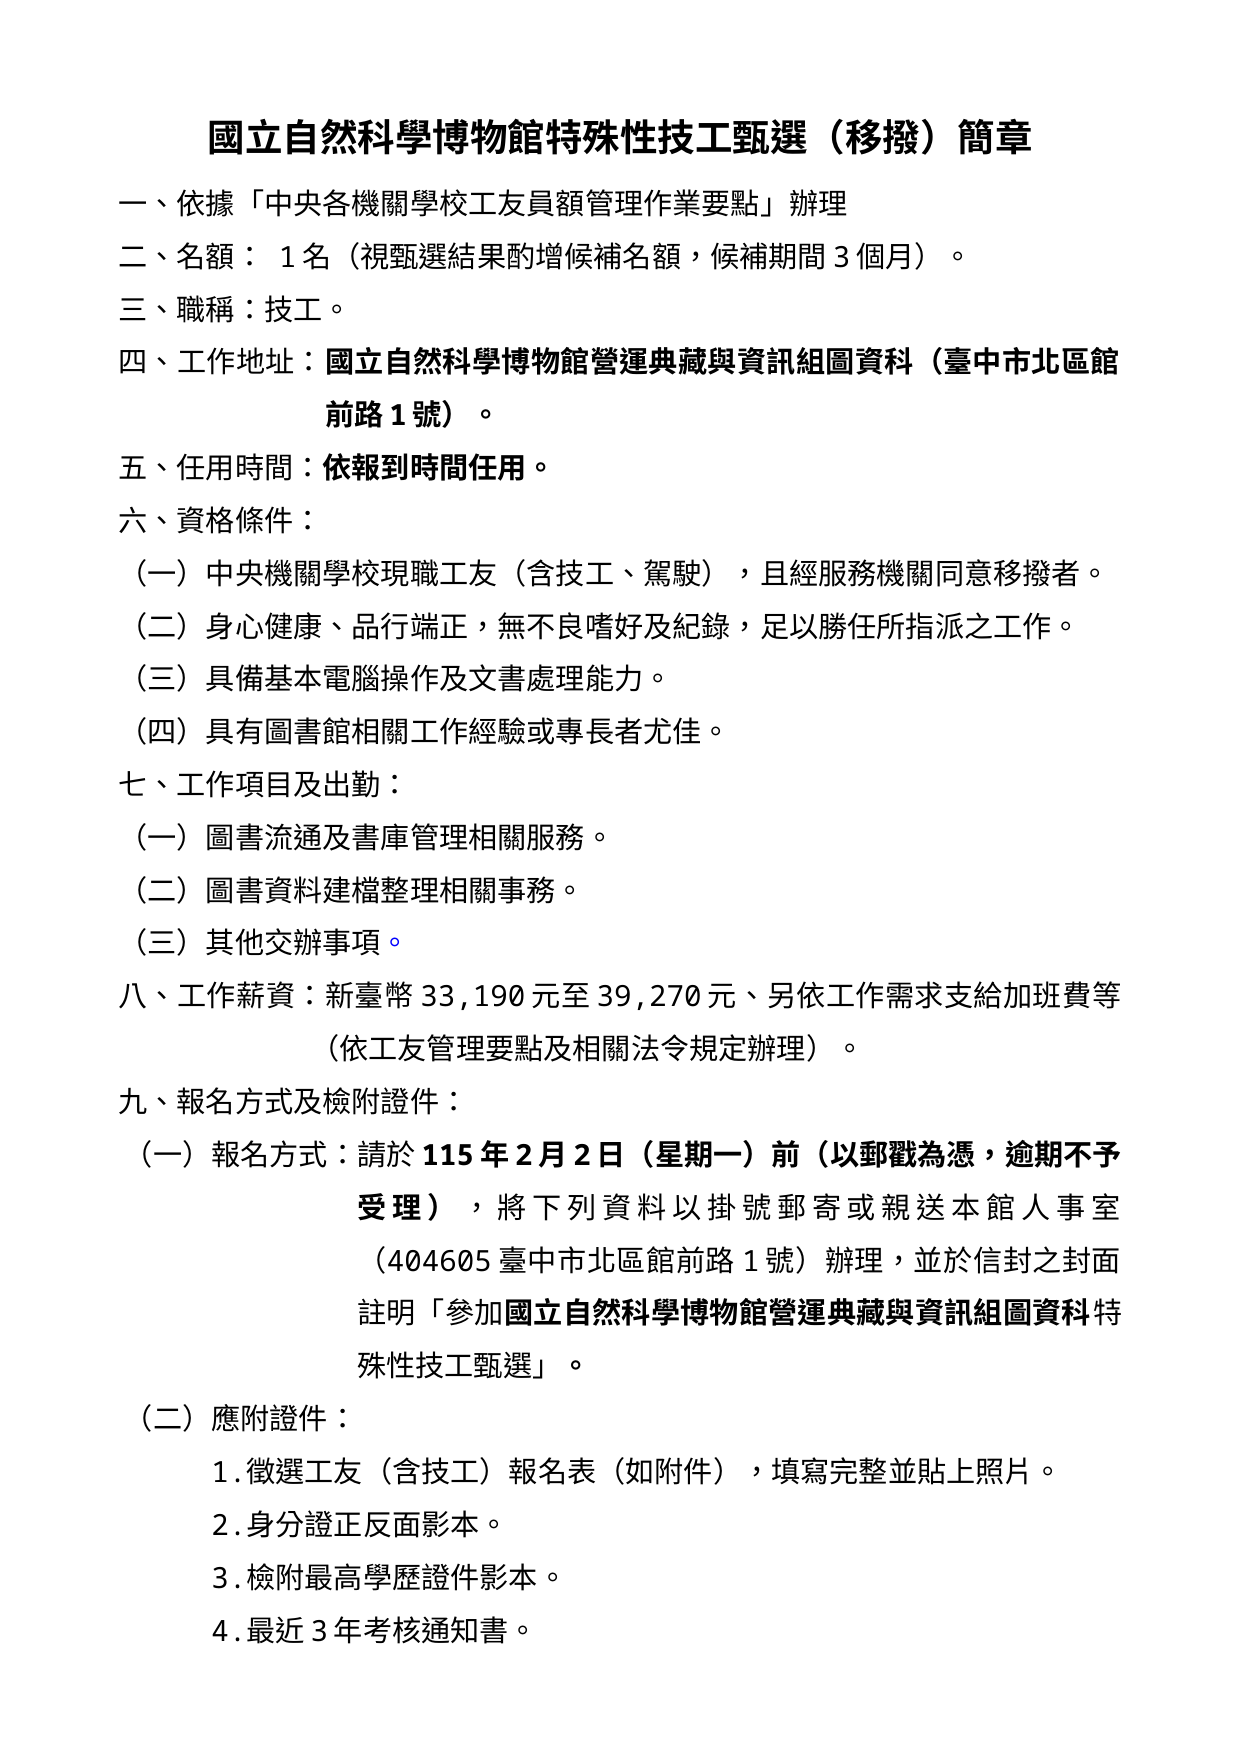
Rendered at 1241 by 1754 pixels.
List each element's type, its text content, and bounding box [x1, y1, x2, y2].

text （四）具有圖書館相關工作經驗或專長者尤佳。 [118, 709, 1122, 751]
text 4.最近3年考核通知書。 [124, 1607, 1122, 1649]
text 2.身分證正反面影本。 [124, 1501, 1122, 1544]
text 國立自然科學博物館特殊性技工甄選（移撥）簡章 [118, 107, 1122, 162]
text 九、報名方式及檢附證件： [118, 1078, 1122, 1121]
text （三）其他交辦事項。 [118, 920, 1122, 962]
text 3.檢附最高學歷證件影本。 [124, 1554, 1122, 1597]
text （三）具備基本電腦操作及文書處理能力。 [118, 656, 1122, 698]
text 1.徵選工友（含技工）報名表（如附件），填寫完整並貼上照片。 [124, 1448, 1122, 1491]
text 一、依據「中央各機關學校工友員額管理作業要點」辦理 [118, 180, 1122, 223]
text 八、工作薪資：新臺幣33,190元至39,270元、另依工作需求支給加班費等（依工友管理要點及相關法令規定辦理）。 [118, 973, 1122, 1068]
text （二）身心健康、品行端正，無不良嗜好及紀錄，足以勝任所指派之工作。 [118, 603, 1122, 645]
text （二）圖書資料建檔整理相關事務。 [118, 867, 1122, 909]
text 二、名額： 1名（視甄選結果酌增候補名額，候補期間3個月）。 [118, 233, 1122, 276]
text （一）圖書流通及書庫管理相關服務。 [118, 814, 1122, 857]
text 五、任用時間：依報到時間任用。 [118, 445, 1122, 487]
text （二）應附證件： [124, 1396, 1122, 1438]
text 六、資格條件： [118, 497, 1122, 540]
text 四、工作地址：國立自然科學博物館營運典藏與資訊組圖資科（臺中市北區館前路1號）。 [118, 339, 1122, 434]
text 三、職稱：技工。 [118, 286, 1122, 328]
text 七、工作項目及出勤： [118, 762, 1122, 804]
text （一）中央機關學校現職工友（含技工、駕駛），且經服務機關同意移撥者。 [118, 550, 1122, 593]
text （一）報名方式：請於115年2月2日（星期一）前（以郵戳為憑，逾期不予受理），將下列資料以掛號郵寄或親送本館人事室（404605臺中市北區館前路1號）辦理，並於信封之封面註明「參加國立自然科學博物館營運典藏與資訊組圖資科特殊性技工甄選」。 [124, 1131, 1122, 1385]
